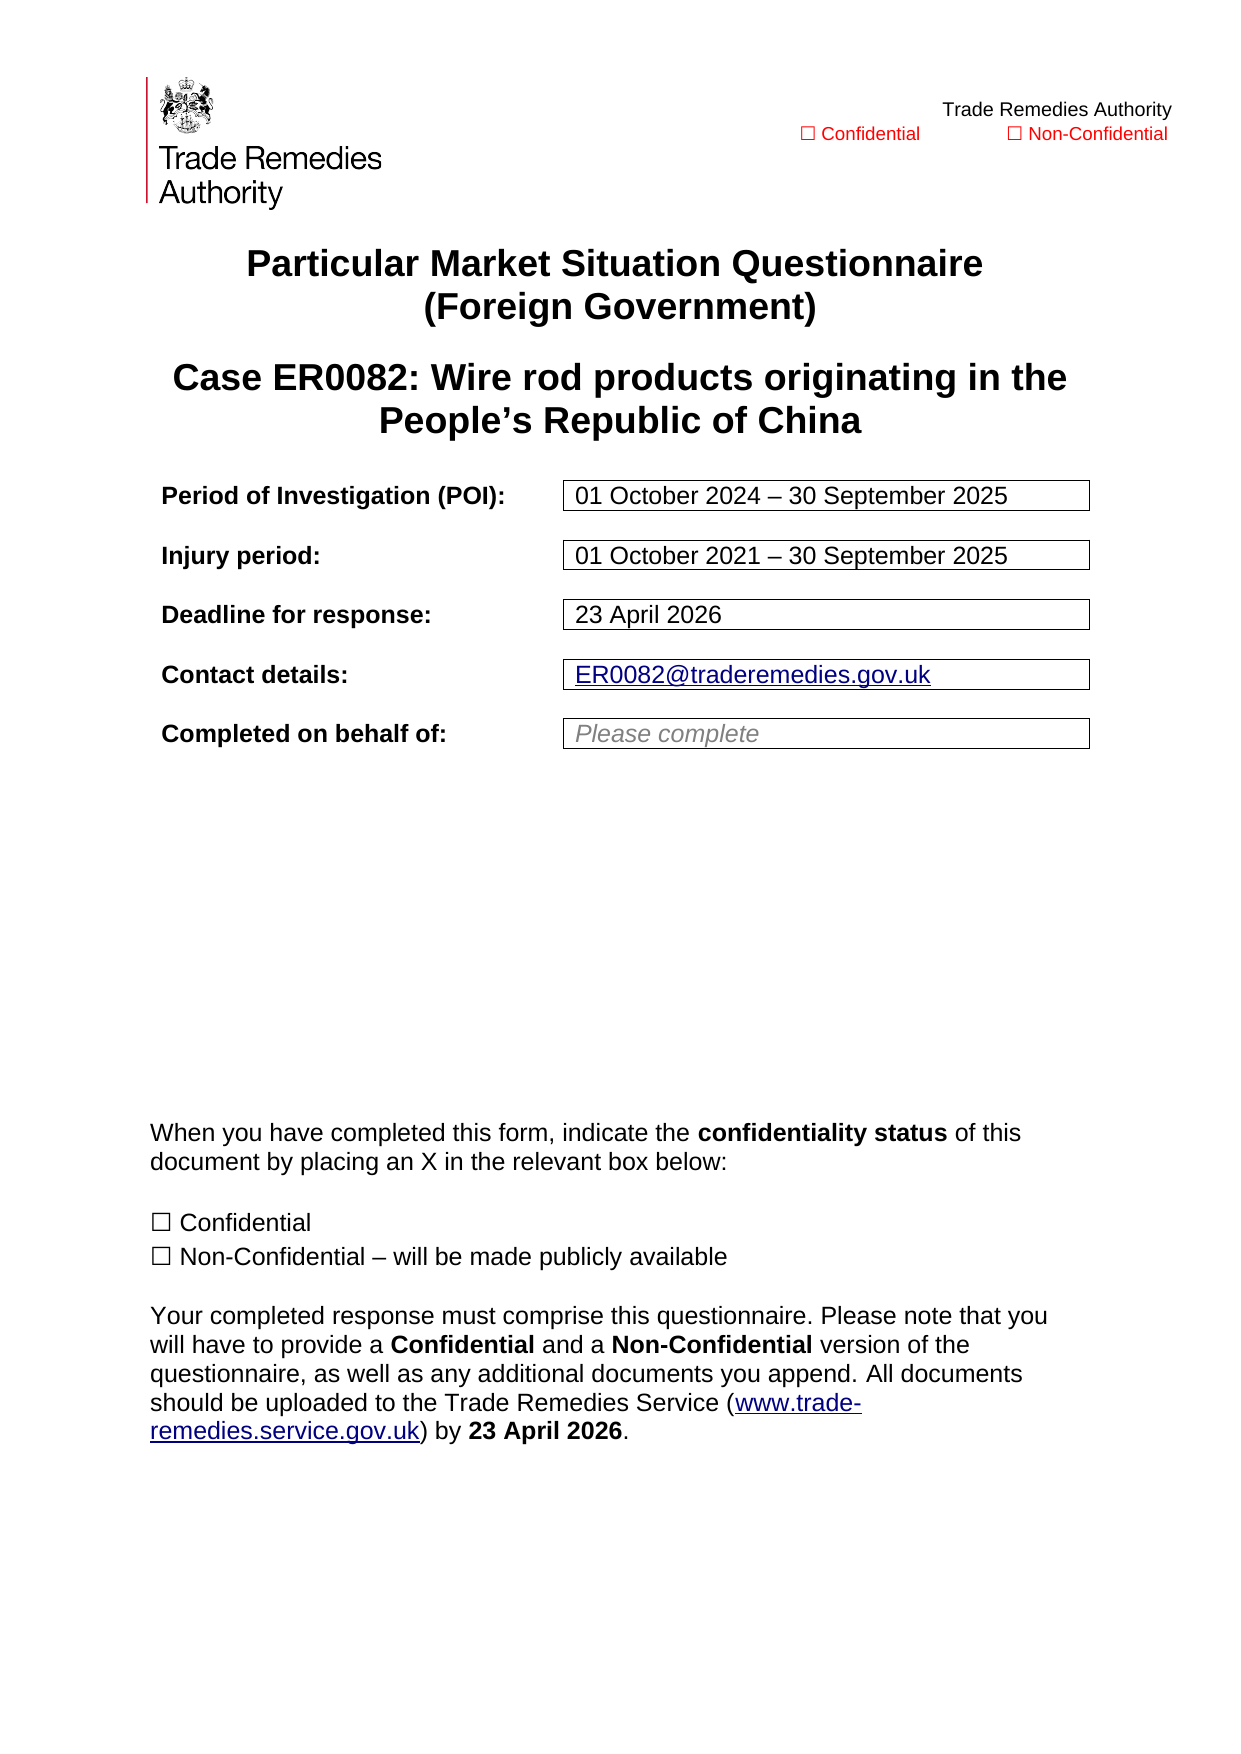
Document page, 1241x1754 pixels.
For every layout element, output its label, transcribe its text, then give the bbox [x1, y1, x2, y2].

table_cell ER0082@traderemedies.gov.uk [564, 660, 1089, 688]
text ☐ Non-Confidential – will be made publicly available [150, 1238, 1090, 1272]
table_cell [564, 630, 1089, 659]
table_header Completed on behalf of: [150, 718, 563, 748]
table_header Period of Investigation (POI): [150, 480, 563, 510]
table_header 01 October 2024 – 30 September 2025 [564, 481, 1089, 510]
text ☐ Confidential [150, 1204, 1090, 1238]
table_cell [564, 570, 1089, 599]
table_cell 23 April 2026 [564, 600, 1089, 629]
table_cell Deadline for response: [150, 599, 563, 629]
table_header Please complete [564, 719, 1089, 748]
text (Foreign Government) [150, 284, 1090, 327]
text Case ER0082: Wire rod products originating in the People’s Republic of China [150, 355, 1090, 442]
table_cell Injury period: [150, 540, 563, 569]
table_cell [150, 510, 563, 539]
text Your completed response must comprise this questionnaire. Please note that you will have to provide a Confidential and a Non-Confidential version of the questionnaire, as well as any additional documents you append. All documents should be uploaded to the Trade Remedies Service (www.trade-remedies.service.gov.uk) by 23 April 2026. [150, 1301, 1090, 1445]
text When you have completed this form, indicate the confidentiality status of this document by placing an X in the relevant box below: [150, 1118, 1090, 1176]
table_cell [150, 629, 563, 659]
table_cell [150, 569, 563, 599]
table_cell 01 October 2021 – 30 September 2025 [564, 541, 1089, 569]
table_cell Contact details: [150, 659, 563, 688]
table_cell [564, 511, 1089, 539]
text Particular Market Situation Questionnaire [150, 241, 1090, 284]
